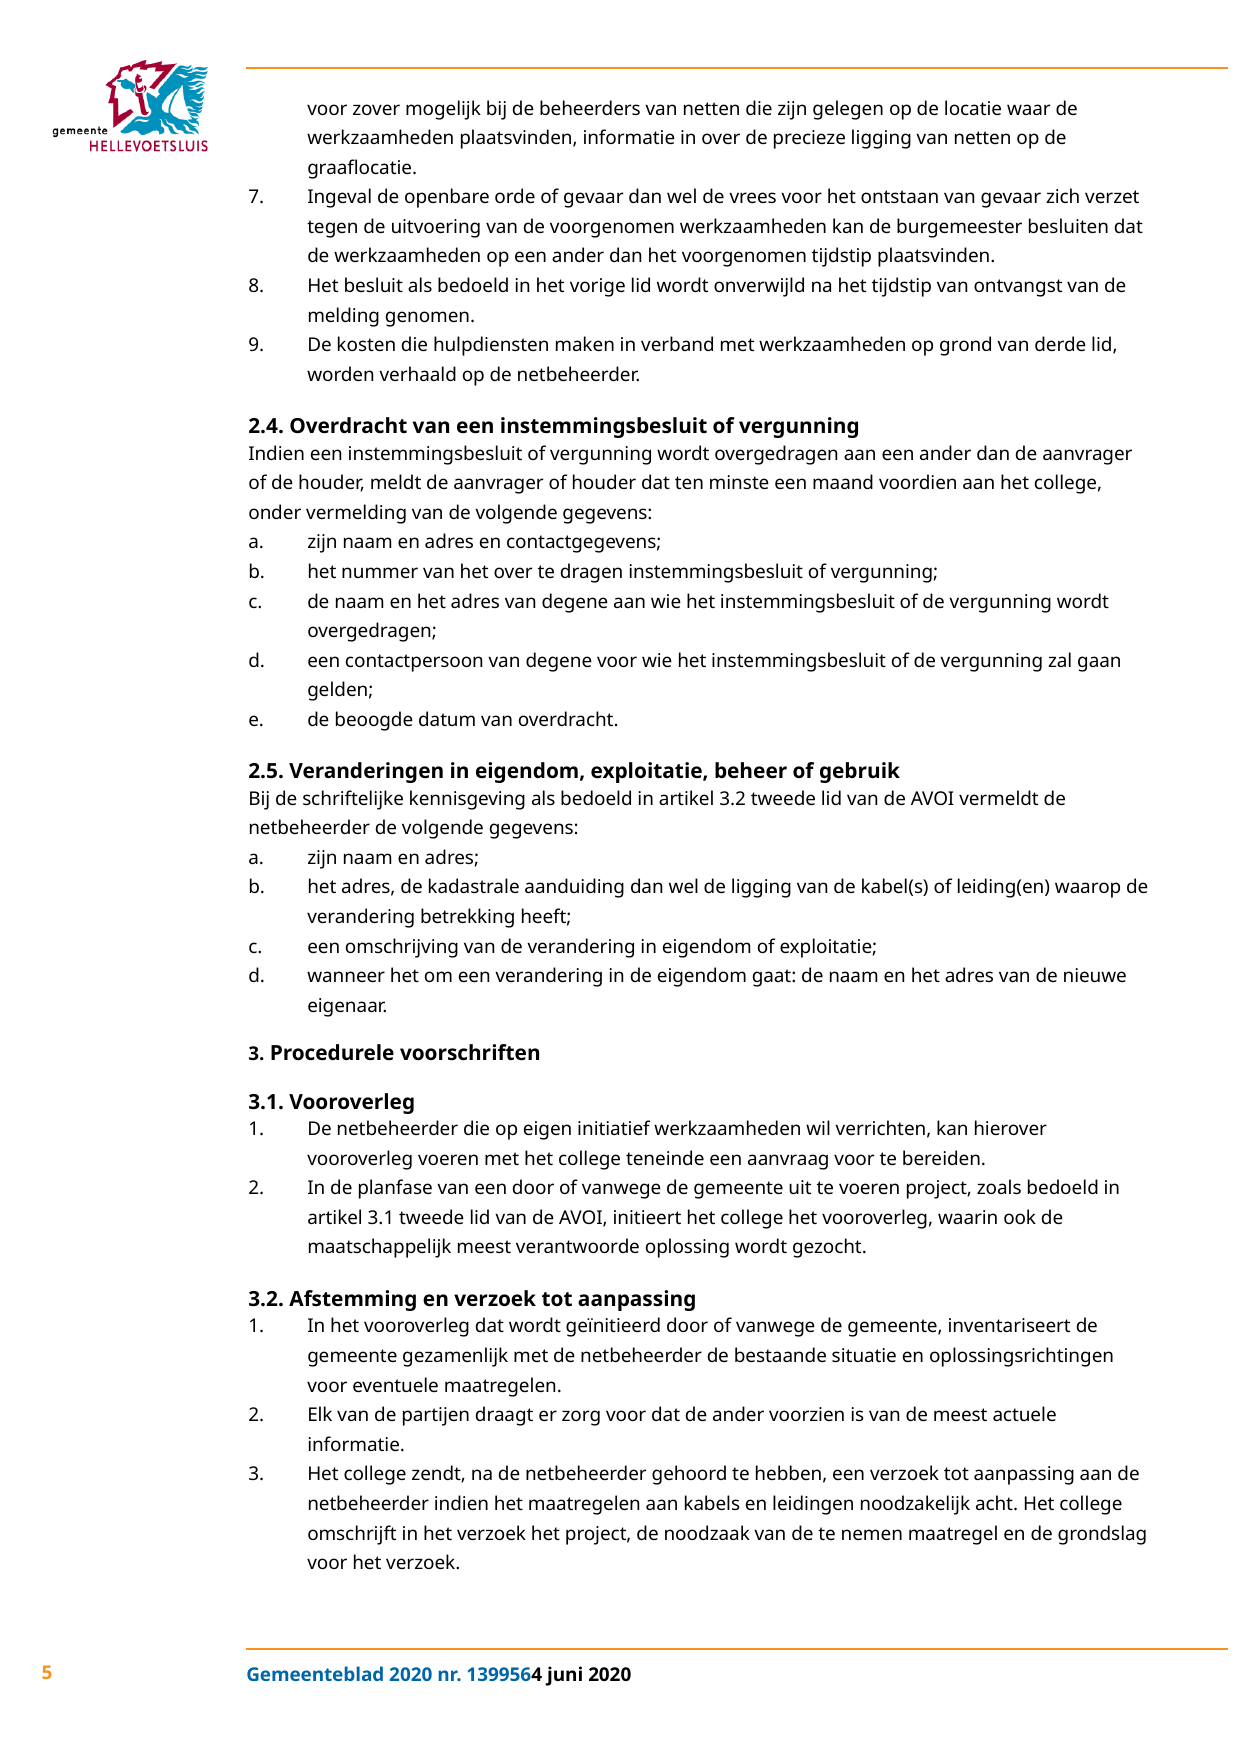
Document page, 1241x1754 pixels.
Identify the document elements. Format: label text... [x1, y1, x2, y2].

list wanneer het om een verandering in de eigendom gaat: de naam en het adres van de nieuwe eigenaar. [248, 962, 1152, 1018]
list De netbeheerder die op eigen initiatief werkzaamheden wil verrichten, kan hierover vooroverleg voeren met het college teneinde een aanvraag voor te bereiden. [248, 1115, 1152, 1171]
list Ingeval de openbare orde of gevaar dan wel de vrees voor het ontstaan van gevaar zich verzet tegen de uitvoering van de voorgenomen werkzaamheden kan de burgemeester besluiten dat de werkzaamheden op een ander dan het voorgenomen tijdstip plaatsvinden. [248, 183, 1152, 268]
list voor zover mogelijk bij de beheerders van netten die zijn gelegen op de locatie waar de werkzaamheden plaatsvinden, informatie in over de precieze ligging van netten op de graaflocatie. [248, 95, 1152, 180]
list zijn naam en adres; [248, 844, 1152, 870]
picture [41, 47, 231, 172]
list Het besluit als bedoeld in het vorige lid wordt onverwijld na het tijdstip van ontvangst van de melding genomen. [248, 272, 1152, 328]
list de naam en het adres van degene aan wie het instemmingsbesluit of de vergunning wordt overgedragen; [248, 588, 1152, 643]
text Bij de schriftelijke kennisgeving als bedoeld in artikel 3.2 tweede lid van de AVOI vermeldt de netbeheerder de volgende gegevens: [248, 785, 1152, 840]
list zijn naam en adres en contactgegevens; [248, 529, 1152, 554]
list Elk van de partijen draagt er zorg voor dat de ander voorzien is van de meest actuele informatie. [248, 1401, 1152, 1457]
text 2.4. Overdracht van een instemmingsbesluit of vergunning [248, 411, 1152, 440]
list een contactpersoon van degene voor wie het instemmingsbesluit of de vergunning zal gaan gelden; [248, 647, 1152, 702]
list het nummer van het over te dragen instemmingsbesluit of vergunning; [248, 558, 1152, 584]
text 2.5. Veranderingen in eigendom, exploitatie, beheer of gebruik [248, 757, 1152, 785]
list een omschrijving van de verandering in eigendom of exploitatie; [248, 933, 1152, 959]
list In het vooroverleg dat wordt geïnitieerd door of vanwege de gemeente, inventariseert de gemeente gezamenlijk met de netbeheerder de bestaande situatie en oplossingsrichtingen voor eventuele maatregelen. [248, 1313, 1152, 1397]
list het adres, de kadastrale aanduiding dan wel de ligging van de kabel(s) of leiding(en) waarop de verandering betrekking heeft; [248, 874, 1152, 929]
text 3. Procedurele voorschriften [248, 1038, 1152, 1066]
list De kosten die hulpdiensten maken in verband met werkzaamheden op grond van derde lid, worden verhaald op de netbeheerder. [248, 331, 1152, 387]
text Indien een instemmingsbesluit of vergunning wordt overgedragen aan een ander dan de aanvrager of de houder, meldt de aanvrager of houder dat ten minste een maand voordien aan het college, onder vermelding van de volgende gegevens: [248, 440, 1152, 525]
list de beoogde datum van overdracht. [248, 706, 1152, 732]
text 3.2. Afstemming en verzoek tot aanpassing [248, 1284, 1152, 1313]
list In de planfase van een door of vanwege de gemeente uit te voeren project, zoals bedoeld in artikel 3.1 tweede lid van de AVOI, initieert het college het vooroverleg, waarin ook de maatschappelijk meest verantwoorde oplossing wordt gezocht. [248, 1174, 1152, 1259]
text 3.1. Vooroverleg [248, 1087, 1152, 1115]
list Het college zendt, na de netbeheerder gehoord te hebben, een verzoek tot aanpassing aan de netbeheerder indien het maatregelen aan kabels en leidingen noodzakelijk acht. Het college omschrijft in het verzoek het project, de noodzaak van de te nemen maatregel en de grondslag voor het verzoek. [248, 1461, 1152, 1575]
